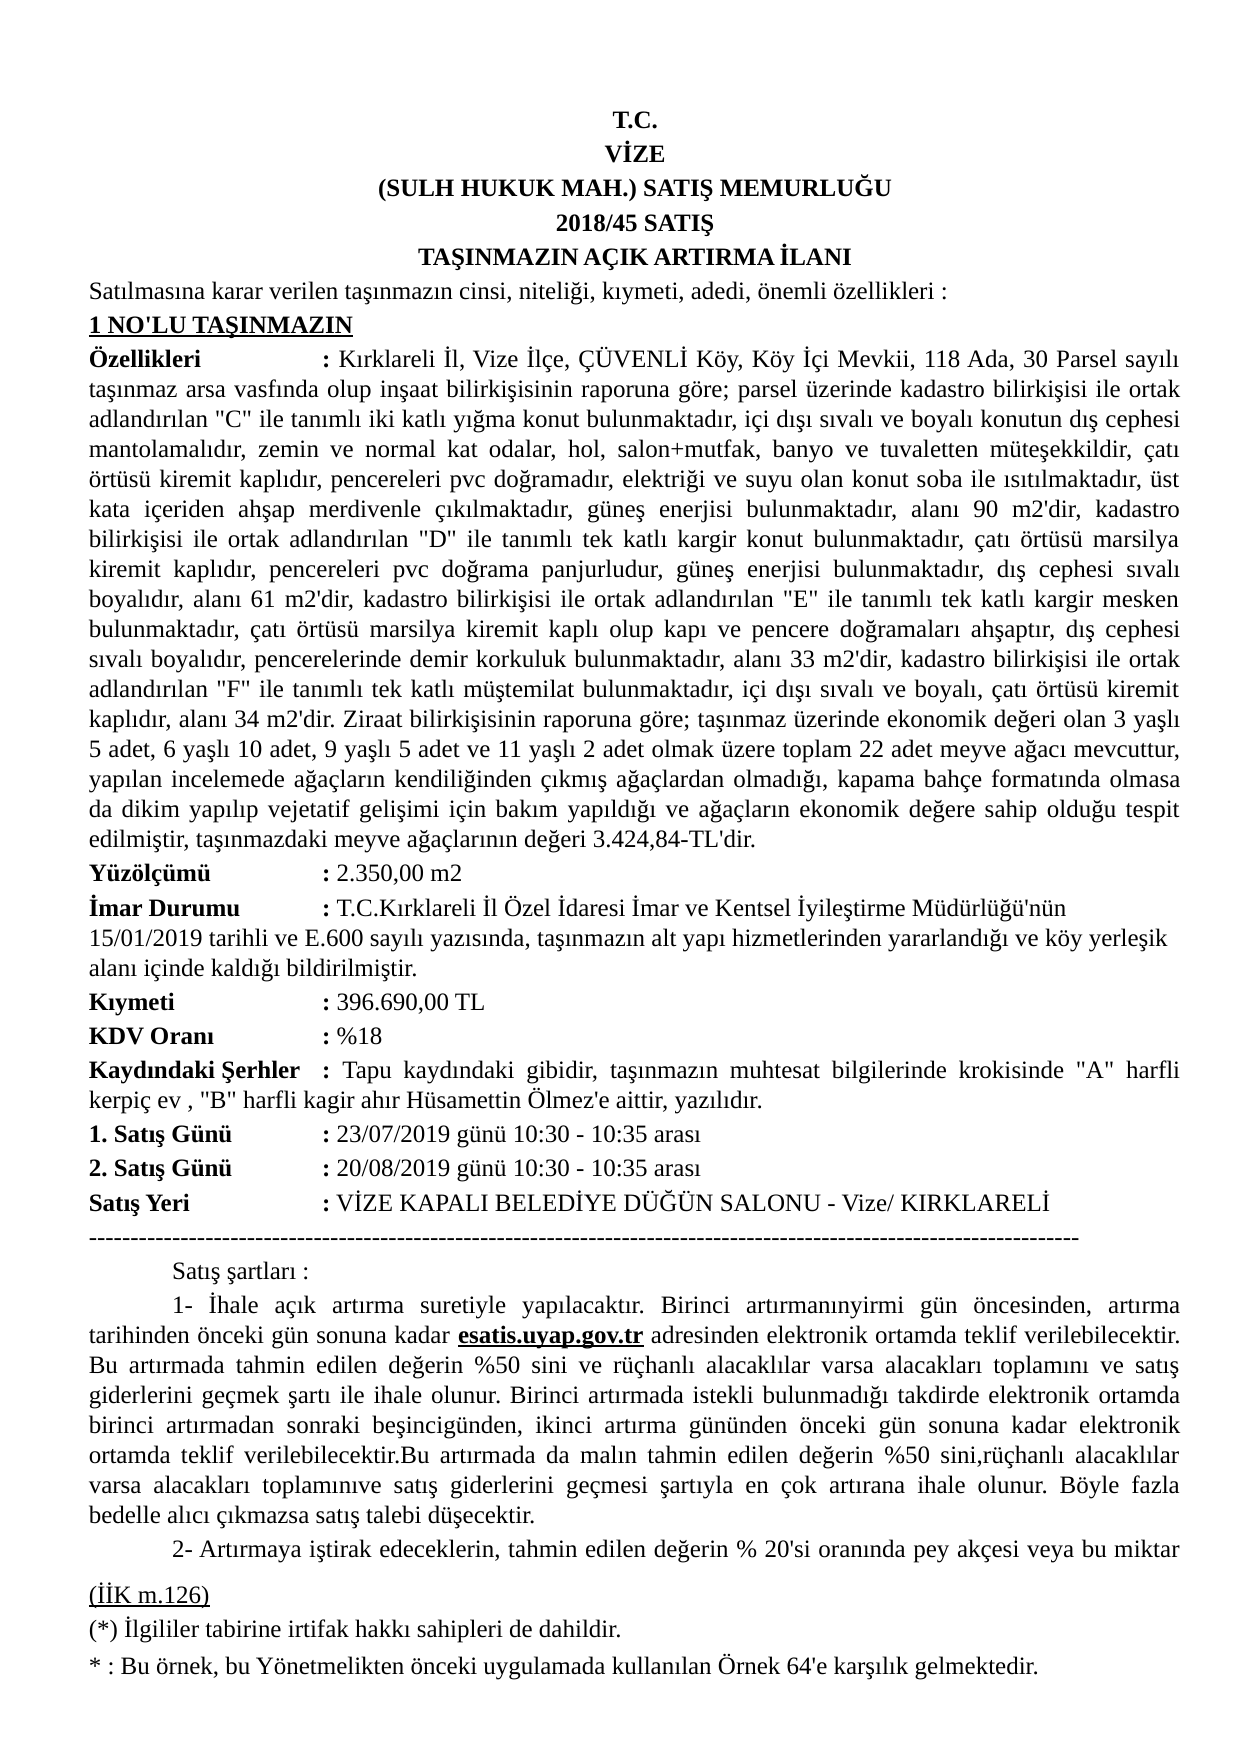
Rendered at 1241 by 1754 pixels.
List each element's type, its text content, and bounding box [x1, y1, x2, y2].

text Satış Yeri : VİZE KAPALI BELEDİYE DÜĞÜN SALONU - Vize/ KIRKLARELİ [88, 1187, 1181, 1217]
text 2- Artırmaya iştirak edeceklerin, tahmin edilen değerin % 20'si oranında pey akçesi veya bu miktar [88, 1534, 1181, 1564]
text KDV Oranı : %18 [88, 1020, 1181, 1050]
text Satılmasına karar verilen taşınmazın cinsi, niteliği, kıymeti, adedi, önemli özellikleri : [88, 275, 1181, 305]
text 2018/45 SATIŞ [88, 207, 1181, 237]
text Özellikleri : Kırklareli İl, Vize İlçe, ÇÜVENLİ Köy, Köy İçi Mevkii, 118 Ada, 30 Parsel sayılı taşınmaz arsa vasfında olup inşaat bilirkişisinin raporuna göre; parsel üzerinde kadastro bilirkişisi ile ortak adlandırılan "C" ile tanımlı iki katlı yığma konut bulunmaktadır, içi dışı sıvalı ve boyalı konutun dış cephesi mantolamalıdır, zemin ve normal kat odalar, hol, salon+mutfak, banyo ve tuvaletten müteşekkildir, çatı örtüsü kiremit kaplıdır, pencereleri pvc doğramadır, elektriği ve suyu olan konut soba ile ısıtılmaktadır, üst kata içeriden ahşap merdivenle çıkılmaktadır, güneş enerjisi bulunmaktadır, alanı 90 m2'dir, kadastro bilirkişisi ile ortak adlandırılan "D" ile tanımlı tek katlı kargir konut bulunmaktadır, çatı örtüsü marsilya kiremit kaplıdır, pencereleri pvc doğrama panjurludur, güneş enerjisi bulunmaktadır, dış cephesi sıvalı boyalıdır, alanı 61 m2'dir, kadastro bilirkişisi ile ortak adlandırılan "E" ile tanımlı tek katlı kargir mesken bulunmaktadır, çatı örtüsü marsilya kiremit kaplı olup kapı ve pencere doğramaları ahşaptır, dış cephesi sıvalı boyalıdır, pencerelerinde demir korkuluk bulunmaktadır, alanı 33 m2'dir, kadastro bilirkişisi ile ortak adlandırılan "F" ile tanımlı tek katlı müştemilat bulunmaktadır, içi dışı sıvalı ve boyalı, çatı örtüsü kiremit kaplıdır, alanı 34 m2'dir. Ziraat bilirkişisinin raporuna göre; taşınmaz üzerinde ekonomik değeri olan 3 yaşlı 5 adet, 6 yaşlı 10 adet, 9 yaşlı 5 adet ve 11 yaşlı 2 adet olmak üzere toplam 22 adet meyve ağacı mevcuttur, yapılan incelemede ağaçların kendiliğinden çıkmış ağaçlardan olmadığı, kapama bahçe formatında olmasa da dikim yapılıp vejetatif gelişimi için bakım yapıldığı ve ağaçların ekonomik değere sahip olduğu tespit edilmiştir, taşınmazdaki meyve ağaçlarının değeri 3.424,84-TL'dir. [88, 344, 1181, 854]
text 1 NO'LU TAŞINMAZIN [88, 309, 1181, 339]
text 2. Satış Günü : 20/08/2019 günü 10:30 - 10:35 arası [88, 1153, 1181, 1183]
text 1- İhale açık artırma suretiyle yapılacaktır. Birinci artırmanınyirmi gün öncesinden, artırma tarihinden önceki gün sonuna kadar esatis.uyap.gov.tr adresinden elektronik ortamda teklif verilebilecektir. Bu artırmada tahmin edilen değerin %50 sini ve rüçhanlı alacaklılar varsa alacakları toplamını ve satış giderlerini geçmek şartı ile ihale olunur. Birinci artırmada istekli bulunmadığı takdirde elektronik ortamda birinci artırmadan sonraki beşincigünden, ikinci artırma gününden önceki gün sonuna kadar elektronik ortamda teklif verilebilecektir.Bu artırmada da malın tahmin edilen değerin %50 sini,rüçhanlı alacaklılar varsa alacakları toplamınıve satış giderlerini geçmesi şartıyla en çok artırana ihale olunur. Böyle fazla bedelle alıcı çıkmazsa satış talebi düşecektir. [88, 1289, 1181, 1529]
text T.C. [88, 104, 1181, 134]
text Kaydındaki Şerhler : Tapu kaydındaki gibidir, taşınmazın muhtesat bilgilerinde krokisinde "A" harfli kerpiç ev , "B" harfli kagir ahır Hüsamettin Ölmez'e aittir, yazılıdır. [88, 1054, 1181, 1114]
text 1. Satış Günü : 23/07/2019 günü 10:30 - 10:35 arası [88, 1119, 1181, 1149]
text (SULH HUKUK MAH.) SATIŞ MEMURLUĞU [88, 173, 1181, 203]
text Satış şartları : [88, 1255, 1181, 1285]
text ----------------------------------------------------------------------------------------------------------------------- [88, 1221, 1181, 1251]
text İmar Durumu : T.C.Kırklareli İl Özel İdaresi İmar ve Kentsel İyileştirme Müdürlüğü'nün 15/01/2019 tarihli ve E.600 sayılı yazısında, taşınmazın alt yapı hizmetlerinden yararlandığı ve köy yerleşik alanı içinde kaldığı bildirilmiştir. [88, 892, 1181, 982]
text Yüzölçümü : 2.350,00 m2 [88, 858, 1181, 888]
text Kıymeti : 396.690,00 TL [88, 986, 1181, 1016]
text VİZE [88, 139, 1181, 169]
text TAŞINMAZIN AÇIK ARTIRMA İLANI [88, 241, 1181, 271]
